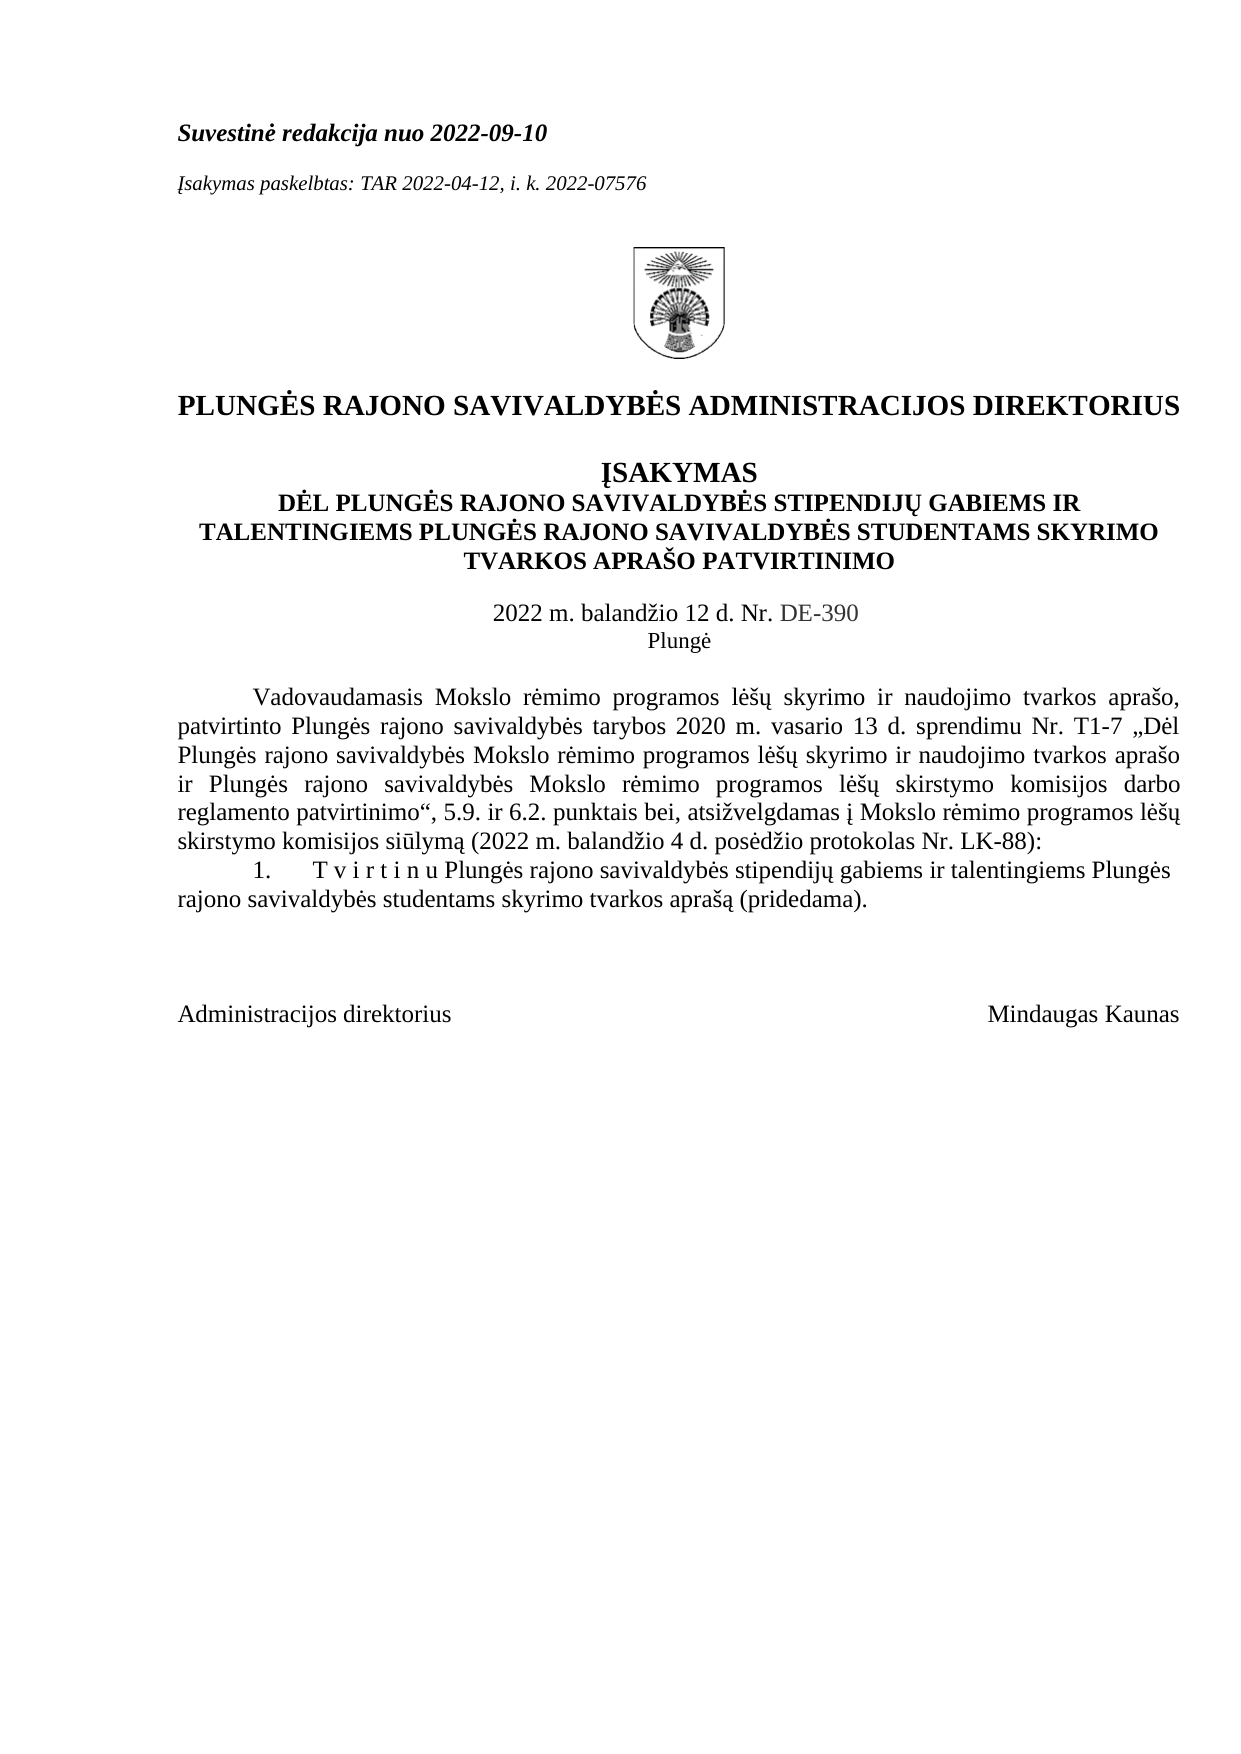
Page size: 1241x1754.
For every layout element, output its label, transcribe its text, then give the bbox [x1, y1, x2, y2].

text 1. T v i r t i n u Plungės rajono savivaldybės stipendijų gabiems ir talentingiems Plungės rajono savivaldybės studentams skyrimo tvarkos aprašą (pridedama). [177, 855, 1181, 912]
text PLUNGĖS RAJONO SAVIVALDYBĖS ADMINISTRACIJOS DIREKTORIUS [177, 388, 1181, 421]
text ĮSAKYMAS [177, 455, 1181, 488]
text DĖL PLUNGĖS RAJONO SAVIVALDYBĖS STIPENDIJŲ GABIEMS IR TALENTINGIEMS PLUNGĖS RAJONO SAVIVALDYBĖS STUDENTAMS SKYRIMO TVARKOS APRAŠO PATVIRTINIMO [177, 488, 1181, 574]
text Vadovaudamasis Mokslo rėmimo programos lėšų skyrimo ir naudojimo tvarkos aprašo, patvirtinto Plungės rajono savivaldybės tarybos 2020 m. vasario 13 d. sprendimu Nr. T1-7 „Dėl Plungės rajono savivaldybės Mokslo rėmimo programos lėšų skyrimo ir naudojimo tvarkos aprašo ir Plungės rajono savivaldybės Mokslo rėmimo programos lėšų skirstymo komisijos darbo reglamento patvirtinimo“, 5.9. ir 6.2. punktais bei, atsižvelgdamas į Mokslo rėmimo programos lėšų skirstymo komisijos siūlymą (2022 m. balandžio 4 d. posėdžio protokolas Nr. LK-88): [177, 682, 1181, 855]
text Plungė [177, 627, 1181, 654]
text Suvestinė redakcija nuo 2022-09-10 [177, 118, 1181, 147]
text 2022 m. balandžio 12 d. Nr. DE-390 [170, 598, 1181, 627]
text Įsakymas paskelbtas: TAR 2022-04-12, i. k. 2022-07576 [177, 171, 1181, 195]
text Administracijos direktorius Mindaugas Kaunas [177, 999, 1181, 1027]
